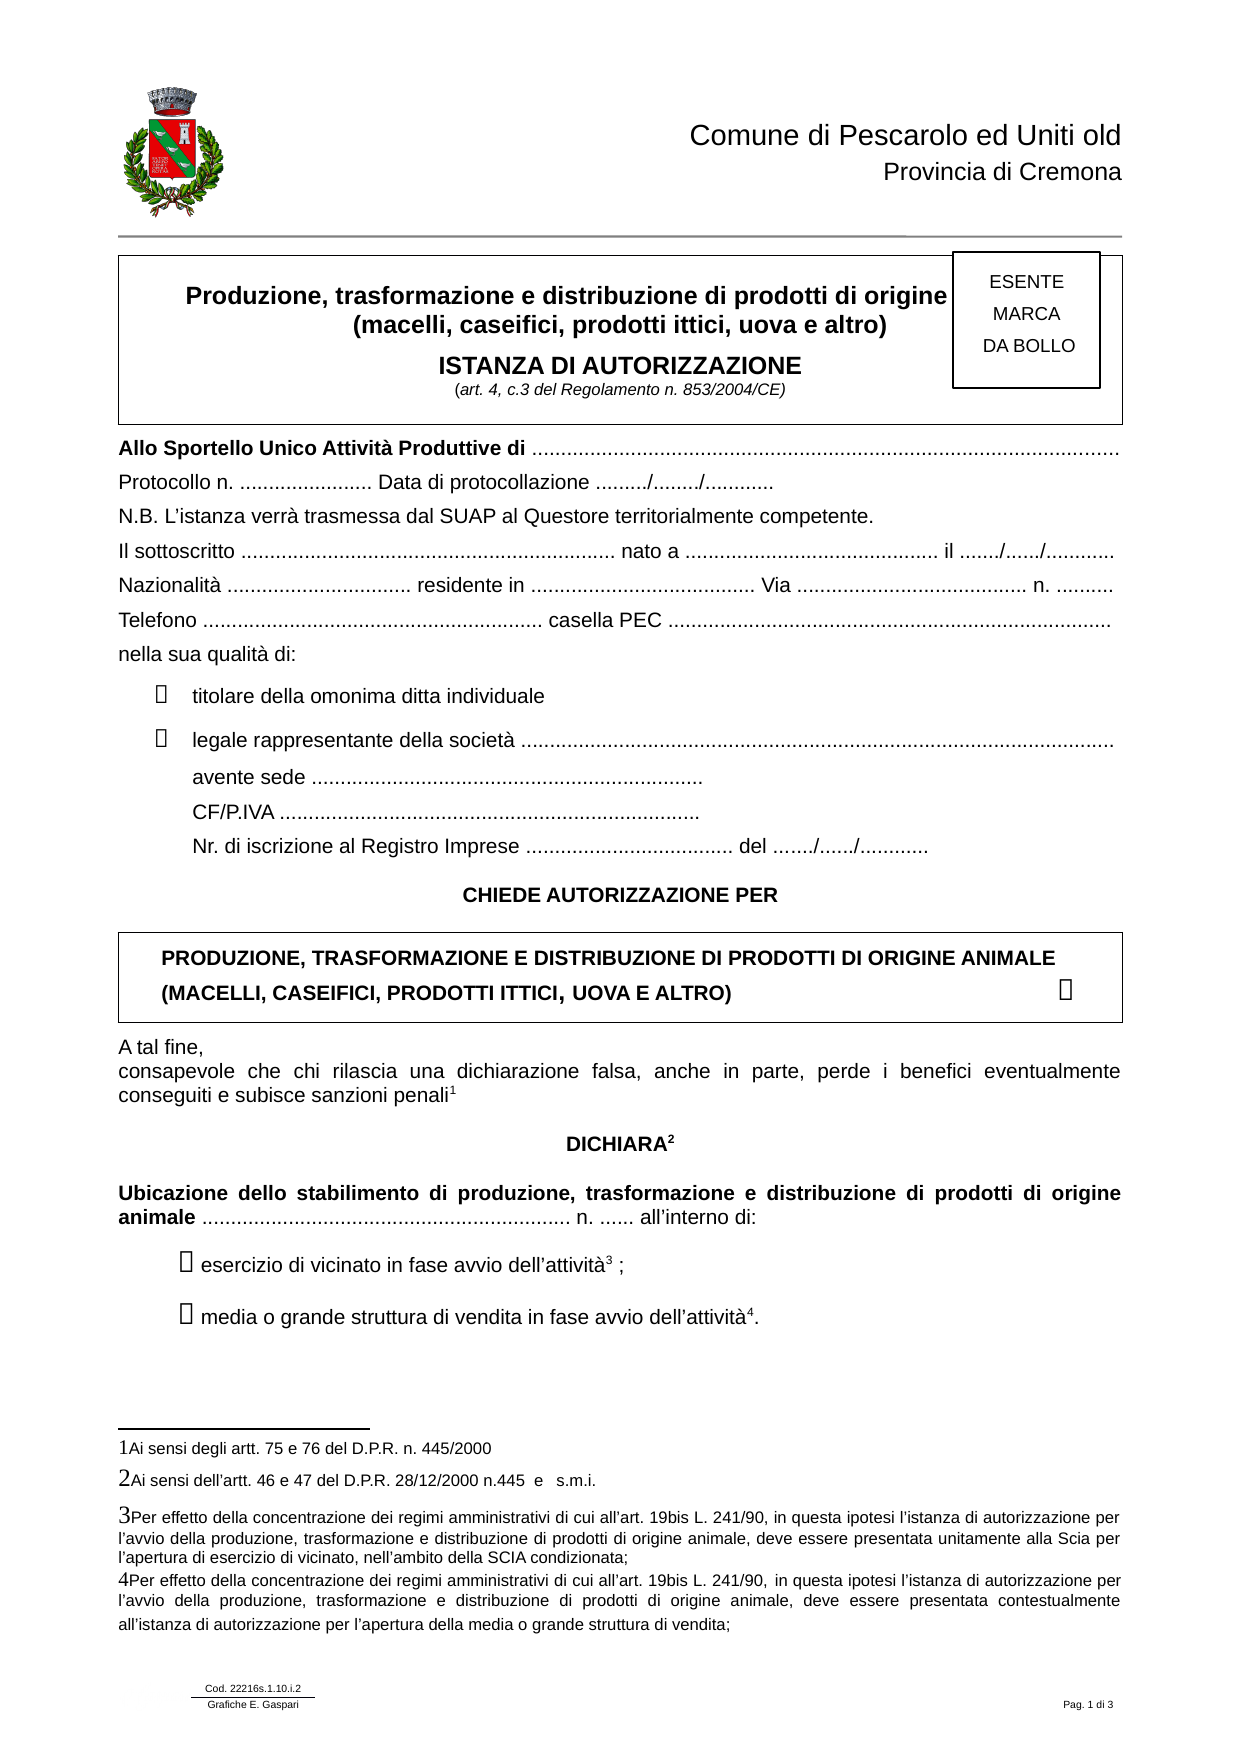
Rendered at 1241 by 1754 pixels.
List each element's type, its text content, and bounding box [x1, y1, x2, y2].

text Il sottoscritto ................................................................. nato a ............................................ il ......./....../............ [118, 539, 1122, 563]
text Nazionalità ................................ residente in ....................................... Via ........................................ n. .......... [118, 573, 1122, 597]
text  titolare della omonima ditta individuale [153, 676, 1122, 710]
text Nr. di iscrizione al Registro Imprese .................................... del ......./....../............ [192, 834, 1122, 858]
text avente sede .................................................................... [192, 765, 1122, 789]
text Protocollo n. ....................... Data di protocollazione ........./......../............ [118, 470, 1122, 494]
text  legale rappresentante della società ....................................................................................................... [153, 721, 1122, 755]
text Ai sensi degli artt. 75 e 76 del D.P.R. n. 445/2000 [118, 1435, 1122, 1459]
text A tal fine, [118, 1035, 1122, 1059]
text Provincia di Cremona [224, 157, 1122, 185]
text  esercizio di vicinato in fase avvio dell’attività ; [177, 1241, 1122, 1281]
text consapevole che chi rilascia una dichiarazione falsa, anche in parte, perde i benefici eventualmente conseguiti e subisce sanzioni penali [118, 1059, 1122, 1107]
picture [122, 87, 224, 219]
table_header PRODUZIONE, TRASFORMAZIONE E DISTRIBUZIONE DI PRODOTTI DI ORIGINE ANIMALE (MACELLI, CASEIFICI, PRODOTTI ITTICI, UOVA E ALTRO)  [119, 933, 1122, 1022]
text Allo Sportello Unico Attività Produttive di [118, 436, 1122, 459]
text N.B. L’istanza verrà trasmessa dal SUAP al Questore territorialmente competente. [118, 504, 1122, 528]
text Per effetto della concentrazione dei regimi amministrativi di cui all’art. 19bis L. 241/90, in questa ipotesi l’istanza di autorizzazione per l’avvio della produzione, trasformazione e distribuzione di prodotti di origine animale, deve essere presentata contestualmente all’istanza di autorizzazione per l’apertura della media o grande struttura di vendita; [118, 1567, 1122, 1636]
text CF/P.IVA ......................................................................... [192, 799, 1122, 823]
table_header Produzione, trasformazione e distribuzione di prodotti di origine animale (macelli, caseifici, prodotti ittici, uova e altro) ISTANZA DI AUTORIZZAZIONE (art. 4, c.3 del Regolamento n. 853/2004/CE) [119, 256, 1122, 424]
text  media o grande struttura di vendita in fase avvio dell’attività. [177, 1293, 1122, 1333]
text nella sua qualità di: [118, 642, 1122, 666]
text Telefono ........................................................... casella PEC ............................................................................. [118, 607, 1122, 631]
text CHIEDE AUTORIZZAZIONE PER [118, 883, 1122, 907]
text Ai sensi dell’artt. 46 e 47 del D.P.R. 28/12/2000 n.445 e s.m.i. [118, 1463, 1122, 1492]
text DICHIARA [157, 1132, 1083, 1156]
text Ubicazione dello stabilimento di produzione, trasformazione e distribuzione di prodotti di origine animale ................................................................ n. ...... all’interno di: [118, 1181, 1122, 1229]
text Comune di Pescarolo ed Uniti old [224, 118, 1122, 152]
text Per effetto della concentrazione dei regimi amministrativi di cui all’art. 19bis L. 241/90, in questa ipotesi l’istanza di autorizzazione per l’avvio della produzione, trasformazione e distribuzione di prodotti di origine animale, deve essere presentata unitamente alla Scia per l’apertura di esercizio di vicinato, nell’ambito della SCIA condizionata; [118, 1500, 1122, 1567]
